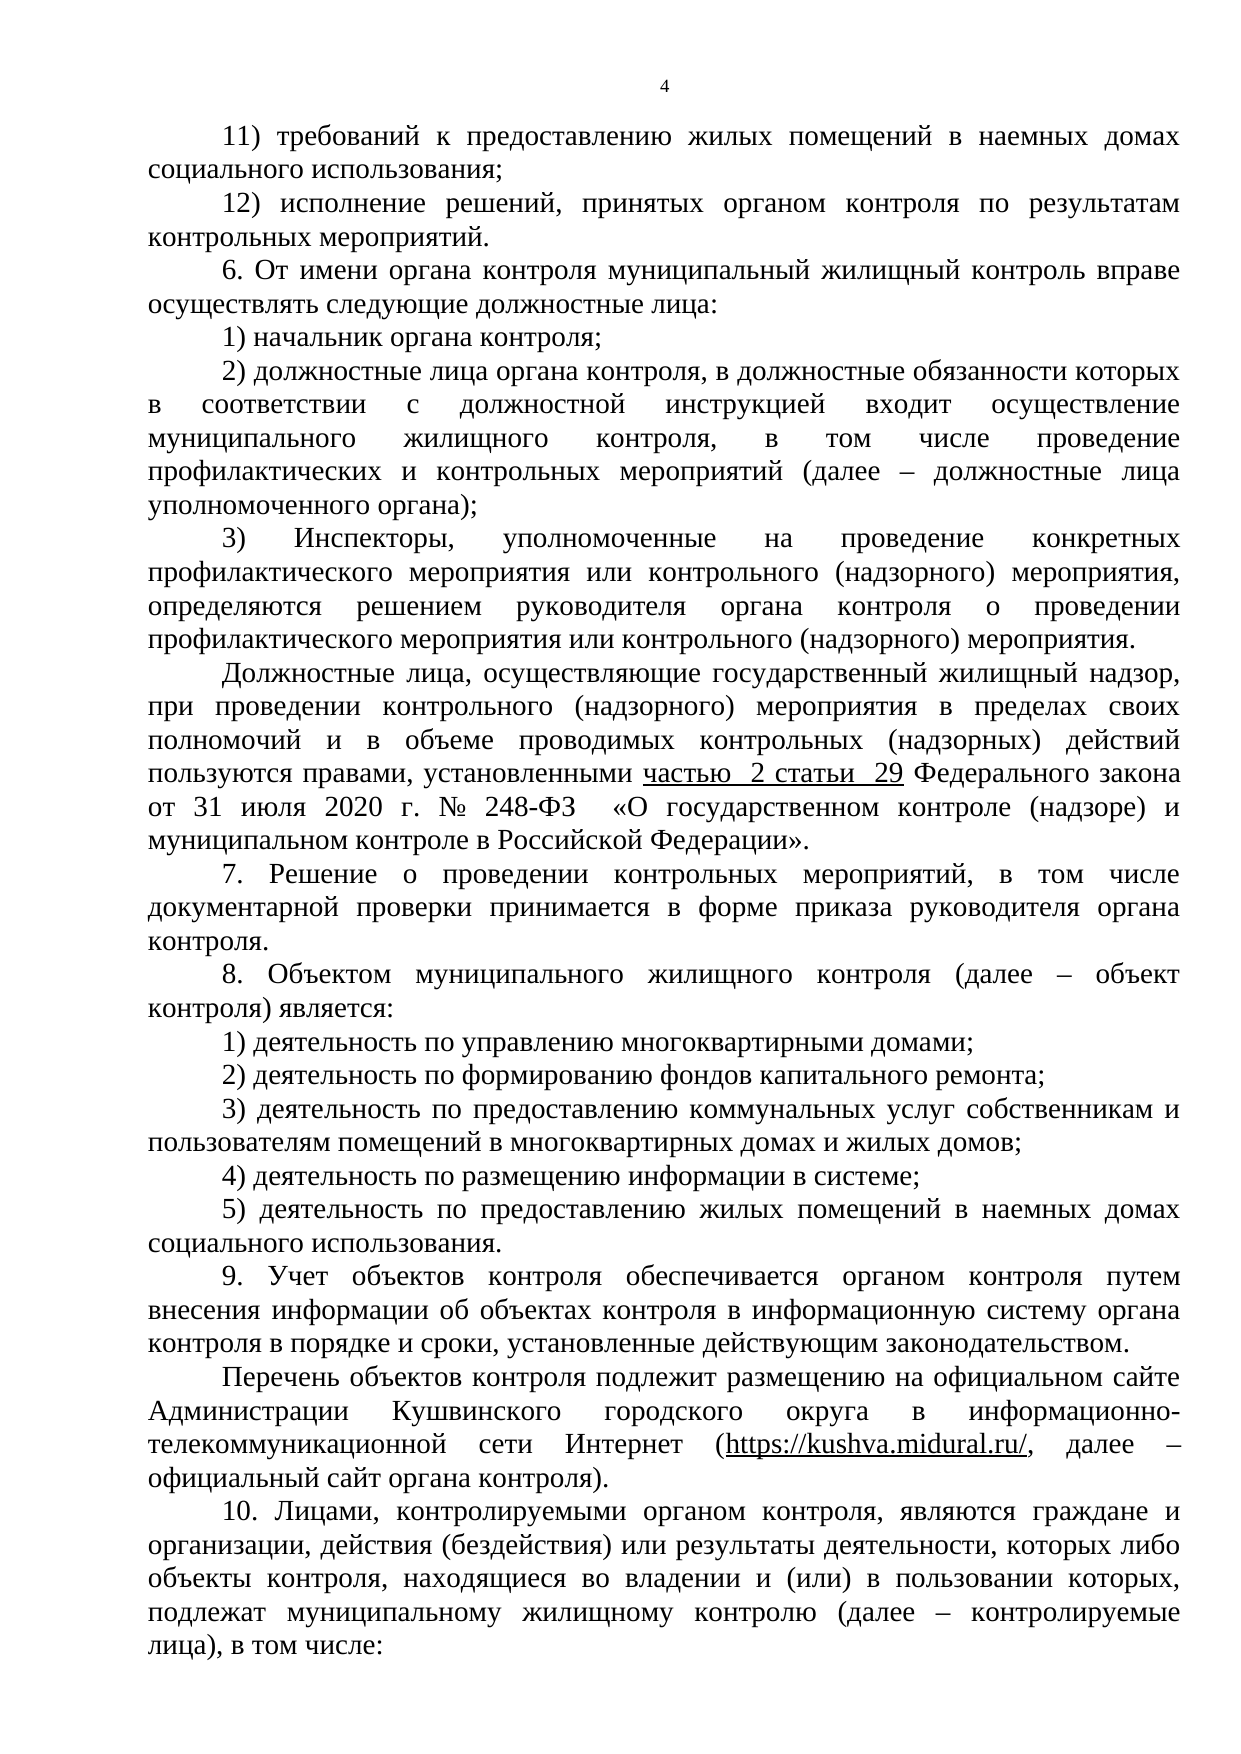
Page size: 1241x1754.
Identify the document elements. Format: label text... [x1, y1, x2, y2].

text 2) должностные лица органа контроля, в должностные обязанности которых в соответствии с должностной инструкцией входит осуществление муниципального жилищного контроля, в том числе проведение профилактических и контрольных мероприятий (далее – должностные лица уполномоченного органа); [148, 353, 1181, 521]
text 11) требований к предоставлению жилых помещений в наемных домах социального использования; [148, 118, 1181, 185]
text 9. Учет объектов контроля обеспечивается органом контроля путем внесения информации об объектах контроля в информационную систему органа контроля в порядке и сроки, установленные действующим законодательством. [148, 1258, 1181, 1359]
text Перечень объектов контроля подлежит размещению на официальном сайте Администрации Кушвинского городского округа в информационно-телекоммуникационной сети Интернет (https://kushva.midural.ru/, далее – официальный сайт органа контроля). [148, 1359, 1181, 1493]
text 5) деятельность по предоставлению жилых помещений в наемных домах социального использования. [148, 1191, 1181, 1258]
text 2) деятельность по формированию фондов капитального ремонта; [148, 1057, 1181, 1091]
text 10. Лицами, контролируемыми органом контроля, являются граждане и организации, действия (бездействия) или результаты деятельности, которых либо объекты контроля, находящиеся во владении и (или) в пользовании которых, подлежат муниципальному жилищному контролю (далее – контролируемые лица), в том числе: [148, 1493, 1181, 1661]
text 3) Инспекторы, уполномоченные на проведение конкретных профилактического мероприятия или контрольного (надзорного) мероприятия, определяются решением руководителя органа контроля о проведении профилактического мероприятия или контрольного (надзорного) мероприятия. [148, 521, 1181, 655]
text 12) исполнение решений, принятых органом контроля по результатам контрольных мероприятий. [148, 185, 1181, 252]
text 6. От имени органа контроля муниципальный жилищный контроль вправе осуществлять следующие должностные лица: [148, 252, 1181, 319]
text Должностные лица, осуществляющие государственный жилищный надзор, при проведении контрольного (надзорного) мероприятия в пределах своих полномочий и в объеме проводимых контрольных (надзорных) действий пользуются правами, установленными частью 2 статьи 29 Федерального закона от 31 июля 2020 г. № 248-ФЗ «О государственном контроле (надзоре) и муниципальном контроле в Российской Федерации». [148, 655, 1181, 856]
text 3) деятельность по предоставлению коммунальных услуг собственникам и пользователям помещений в многоквартирных домах и жилых домов; [148, 1091, 1181, 1158]
text 8. Объектом муниципального жилищного контроля (далее – объект контроля) является: [148, 957, 1181, 1024]
text 7. Решение о проведении контрольных мероприятий, в том числе документарной проверки принимается в форме приказа руководителя органа контроля. [148, 856, 1181, 957]
text 4) деятельность по размещению информации в системе; [148, 1158, 1181, 1191]
text 1) начальник органа контроля; [148, 319, 1181, 353]
text 1) деятельность по управлению многоквартирными домами; [148, 1024, 1181, 1057]
